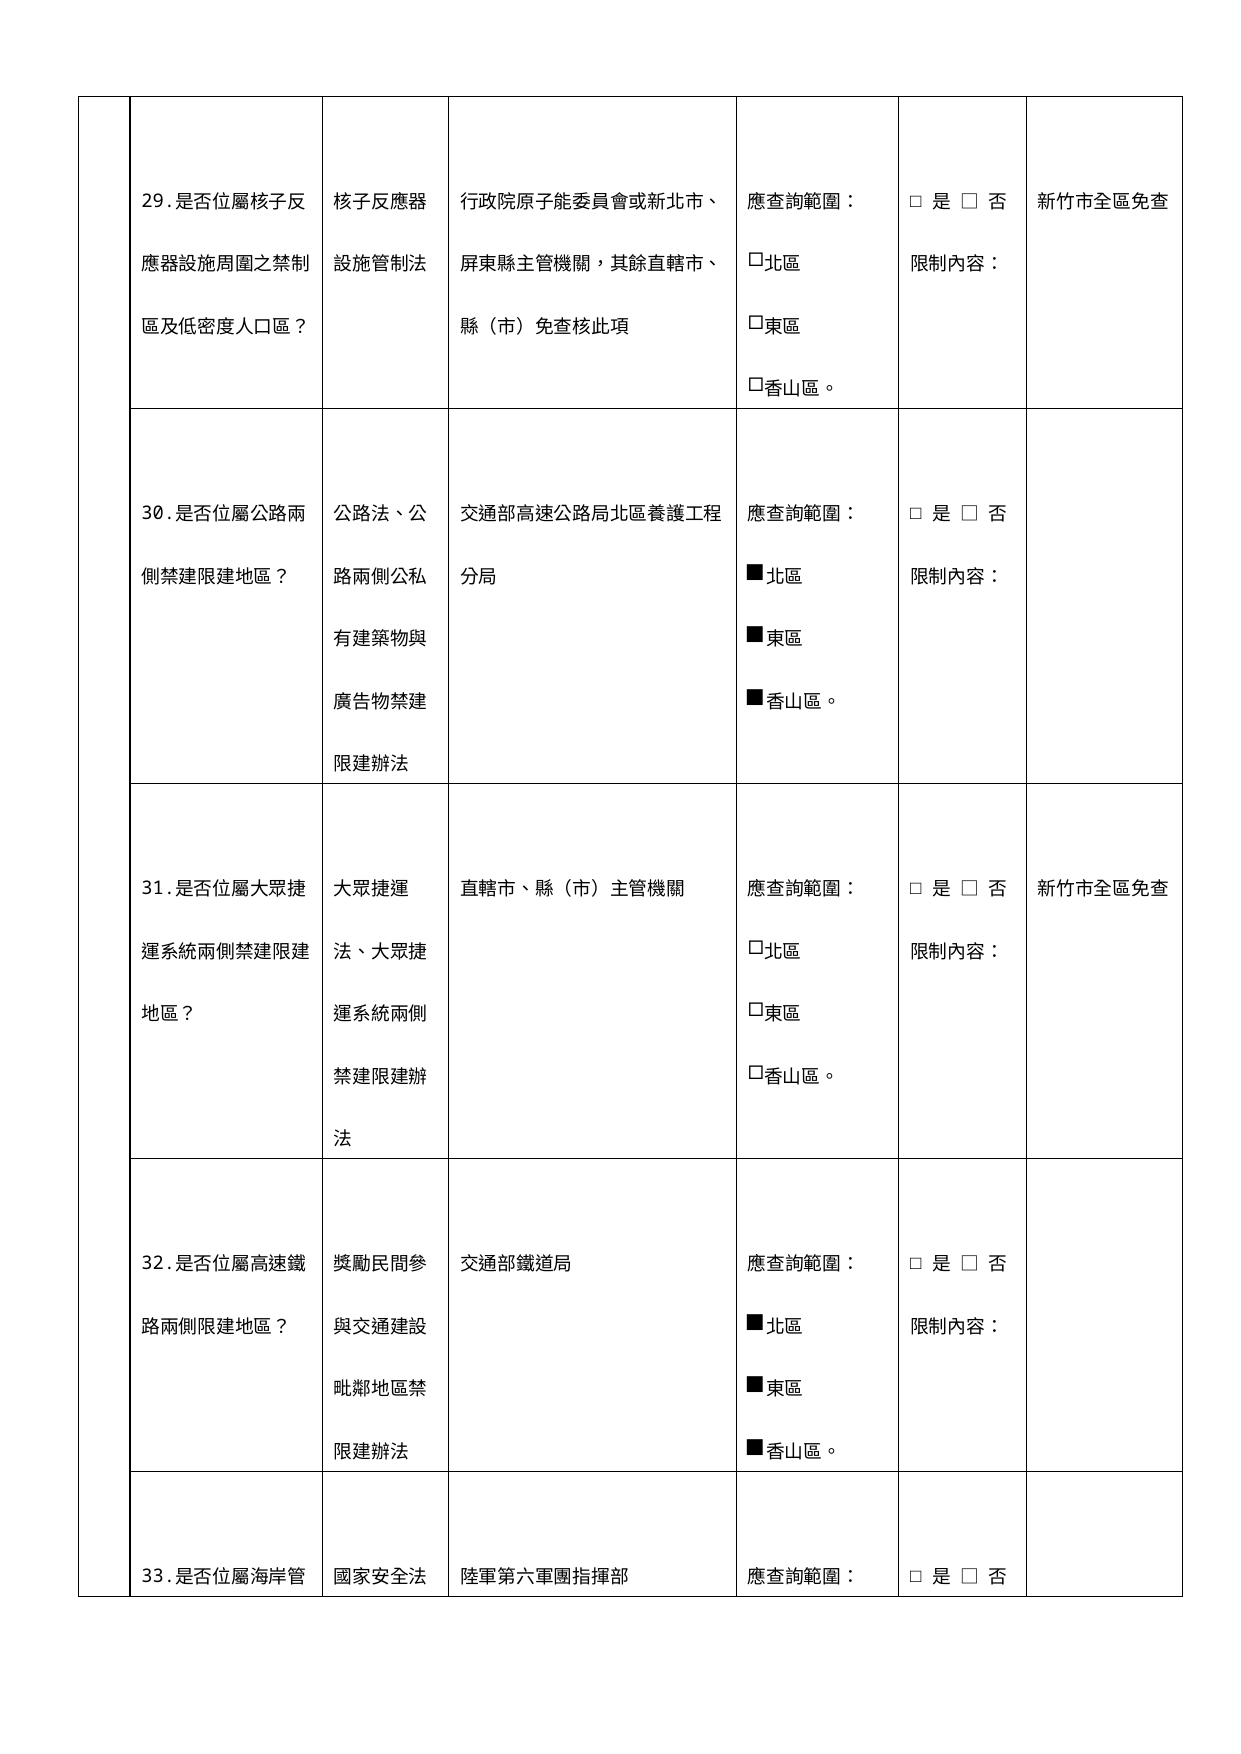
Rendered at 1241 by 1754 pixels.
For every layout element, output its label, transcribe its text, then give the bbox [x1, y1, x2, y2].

table_cell □ 是 □ 否 限制內容： [899, 1159, 1026, 1471]
table_cell □ 是 □ 否 限制內容： [899, 784, 1026, 1158]
table_cell [1027, 1159, 1182, 1471]
table_cell 交通部鐵道局 [449, 1159, 736, 1471]
table_cell 直轄市、縣（市）主管機關 [449, 784, 736, 1158]
table_cell 新竹市全區免查 [1027, 97, 1182, 408]
table_cell □ 是 □ 否 [899, 1472, 1026, 1596]
table_cell 行政院原子能委員會或新北市、屏東縣主管機關，其餘直轄市、縣（市）免查核此項 [449, 97, 736, 408]
table_cell 29.是否位屬核子反應器設施周圍之禁制區及低密度人口區？ [131, 97, 322, 408]
table_cell □ 是 □ 否 限制內容： [899, 97, 1026, 408]
table_cell 應查詢範圍： [737, 1472, 898, 1596]
table_cell 應查詢範圍： 北區 東區 香山區。 [737, 1159, 898, 1471]
table_cell 30.是否位屬公路兩側禁建限建地區？ [131, 409, 322, 783]
table_cell [1027, 409, 1182, 783]
table_cell 國家安全法 [323, 1472, 448, 1596]
table_cell 新竹市全區免查 [1027, 784, 1182, 1158]
table_cell 應查詢範圍： 北區 東區 香山區。 [737, 784, 898, 1158]
table_cell 應查詢範圍： 北區 東區 香山區。 [737, 409, 898, 783]
table_cell 33.是否位屬海岸管 [131, 1472, 322, 1596]
table_cell 核子反應器設施管制法 [323, 97, 448, 408]
table_cell 獎勵民間參與交通建設毗鄰地區禁限建辦法 [323, 1159, 448, 1471]
table_cell 32.是否位屬高速鐵路兩側限建地區？ [131, 1159, 322, 1471]
table_cell 交通部高速公路局北區養護工程分局 [449, 409, 736, 783]
table_cell 31.是否位屬大眾捷運系統兩側禁建限建地區？ [131, 784, 322, 1158]
table_cell 大眾捷運法、大眾捷運系統兩側禁建限建辦法 [323, 784, 448, 1158]
table_cell □ 是 □ 否 限制內容： [899, 409, 1026, 783]
table_cell [1027, 1472, 1182, 1596]
table_cell 應查詢範圍： 北區 東區 香山區。 [737, 97, 898, 408]
table_cell 公路法、公路兩側公私有建築物與廣告物禁建限建辦法 [323, 409, 448, 783]
table_cell [79, 97, 129, 1596]
table_cell 陸軍第六軍團指揮部 [449, 1472, 736, 1596]
